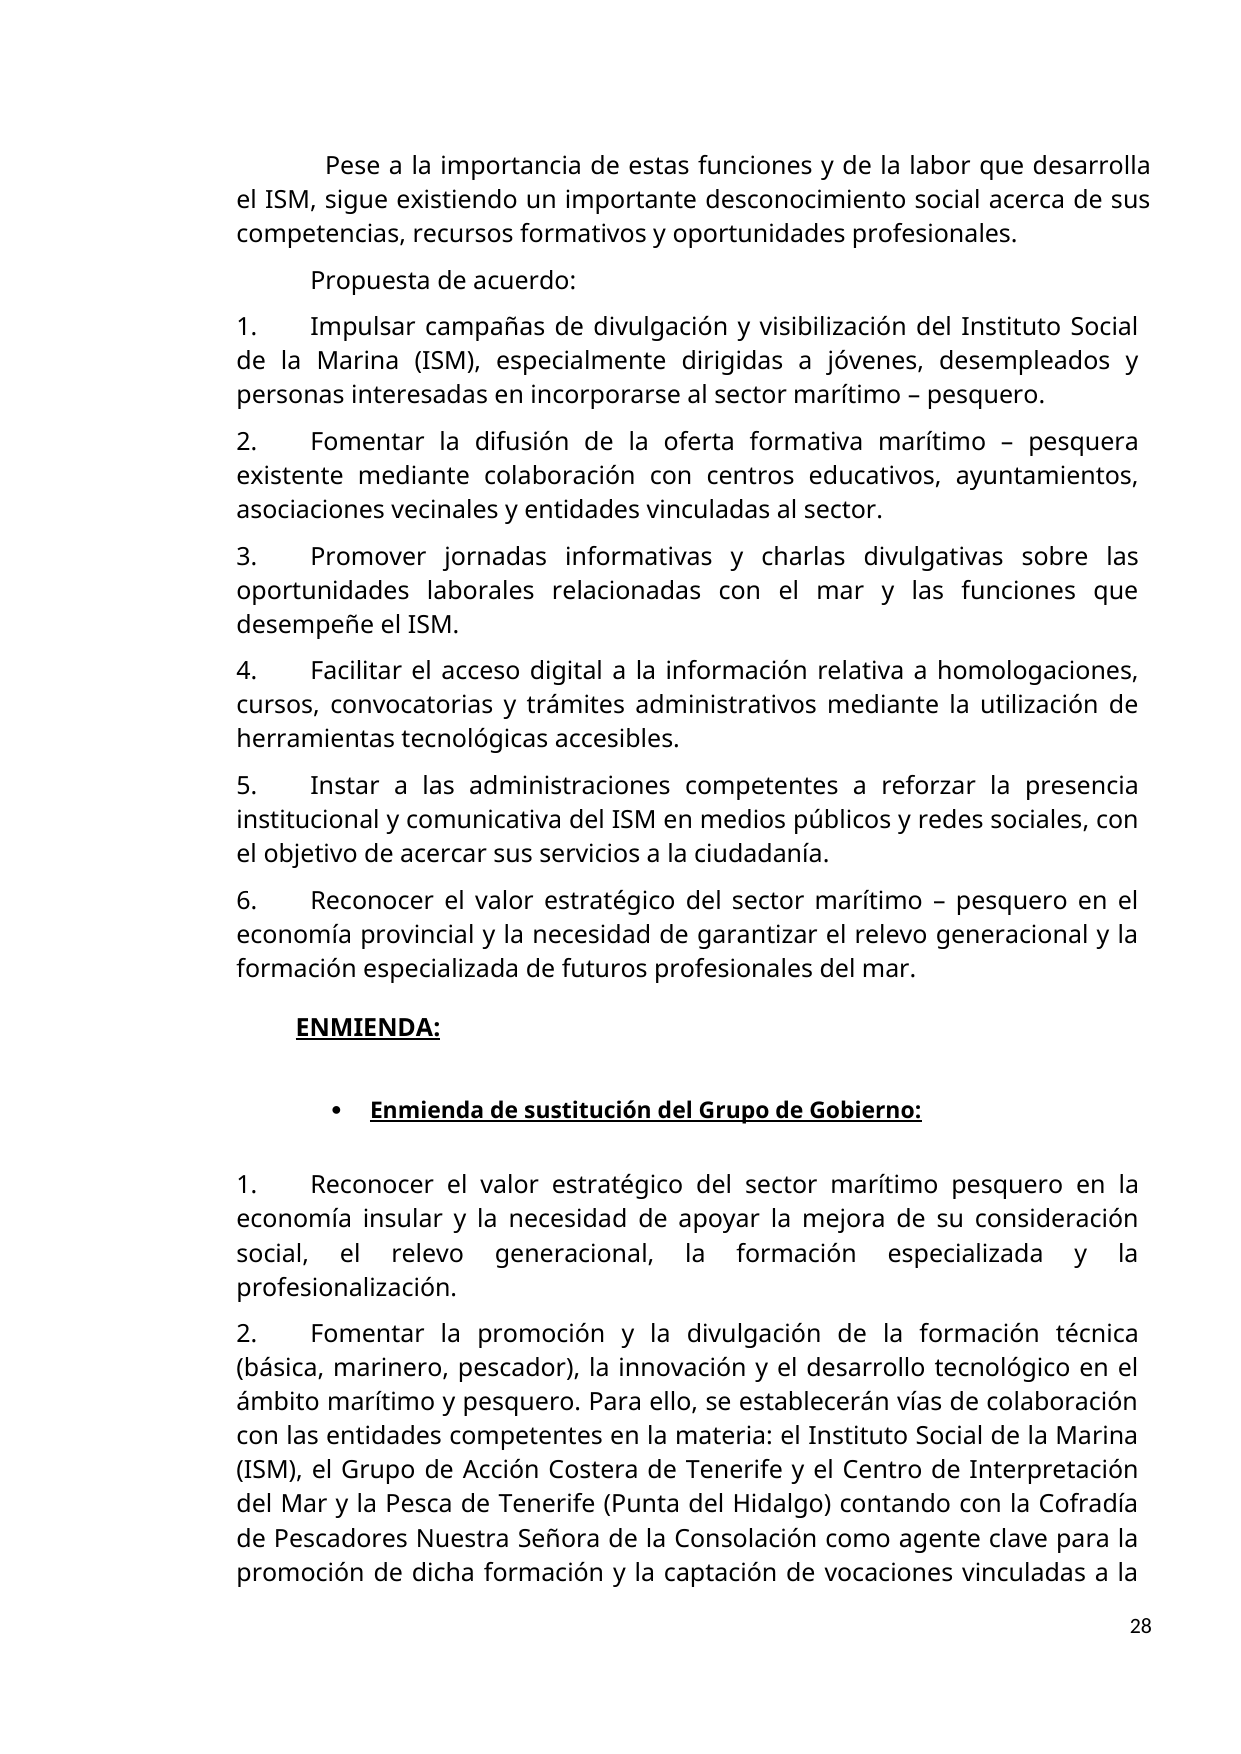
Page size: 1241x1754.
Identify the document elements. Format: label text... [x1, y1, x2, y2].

list Instar a las administraciones competentes a reforzar la presencia institucional y comunicativa del ISM en medios públicos y redes sociales, con el objetivo de acercar sus servicios a la ciudadanía. [236, 768, 1140, 870]
list Fomentar la difusión de la oferta formativa marítimo – pesquera existente mediante colaboración con centros educativos, ayuntamientos, asociaciones vecinales y entidades vinculadas al sector. [236, 424, 1140, 526]
list Reconocer el valor estratégico del sector marítimo – pesquero en el economía provincial y la necesidad de garantizar el relevo generacional y la formación especializada de futuros profesionales del mar. [236, 882, 1140, 984]
list Fomentar la promoción y la divulgación de la formación técnica (básica, marinero, pescador), la innovación y el desarrollo tecnológico en el ámbito marítimo y pesquero. Para ello, se establecerán vías de colaboración con las entidades competentes en la materia: el Instituto Social de la Marina (ISM), el Grupo de Acción Costera de Tenerife y el Centro de Interpretación del Mar y la Pesca de Tenerife (Punta del Hidalgo) contando con la Cofradía de Pescadores Nuestra Señora de la Consolación como agente clave para la promoción de dicha formación y la captación de vocaciones vinculadas a la [236, 1316, 1140, 1588]
text Propuesta de acuerdo: [236, 262, 1152, 296]
text Pese a la importancia de estas funciones y de la labor que desarrolla el ISM, sigue existiendo un importante desconocimiento social acerca de sus competencias, recursos formativos y oportunidades profesionales. [236, 148, 1152, 250]
text ENMIENDA: [236, 1009, 1159, 1044]
list Reconocer el valor estratégico del sector marítimo pesquero en la economía insular y la necesidad de apoyar la mejora de su consideración social, el relevo generacional, la formación especializada y la profesionalización. [236, 1167, 1140, 1303]
list Enmienda de sustitución del Grupo de Gobierno: [332, 1094, 1159, 1125]
list Impulsar campañas de divulgación y visibilización del Instituto Social de la Marina (ISM), especialmente dirigidas a jóvenes, desempleados y personas interesadas en incorporarse al sector marítimo – pesquero. [236, 309, 1140, 411]
list Promover jornadas informativas y charlas divulgativas sobre las oportunidades laborales relacionadas con el mar y las funciones que desempeñe el ISM. [236, 538, 1140, 641]
list Facilitar el acceso digital a la información relativa a homologaciones, cursos, convocatorias y trámites administrativos mediante la utilización de herramientas tecnológicas accesibles. [236, 653, 1140, 755]
